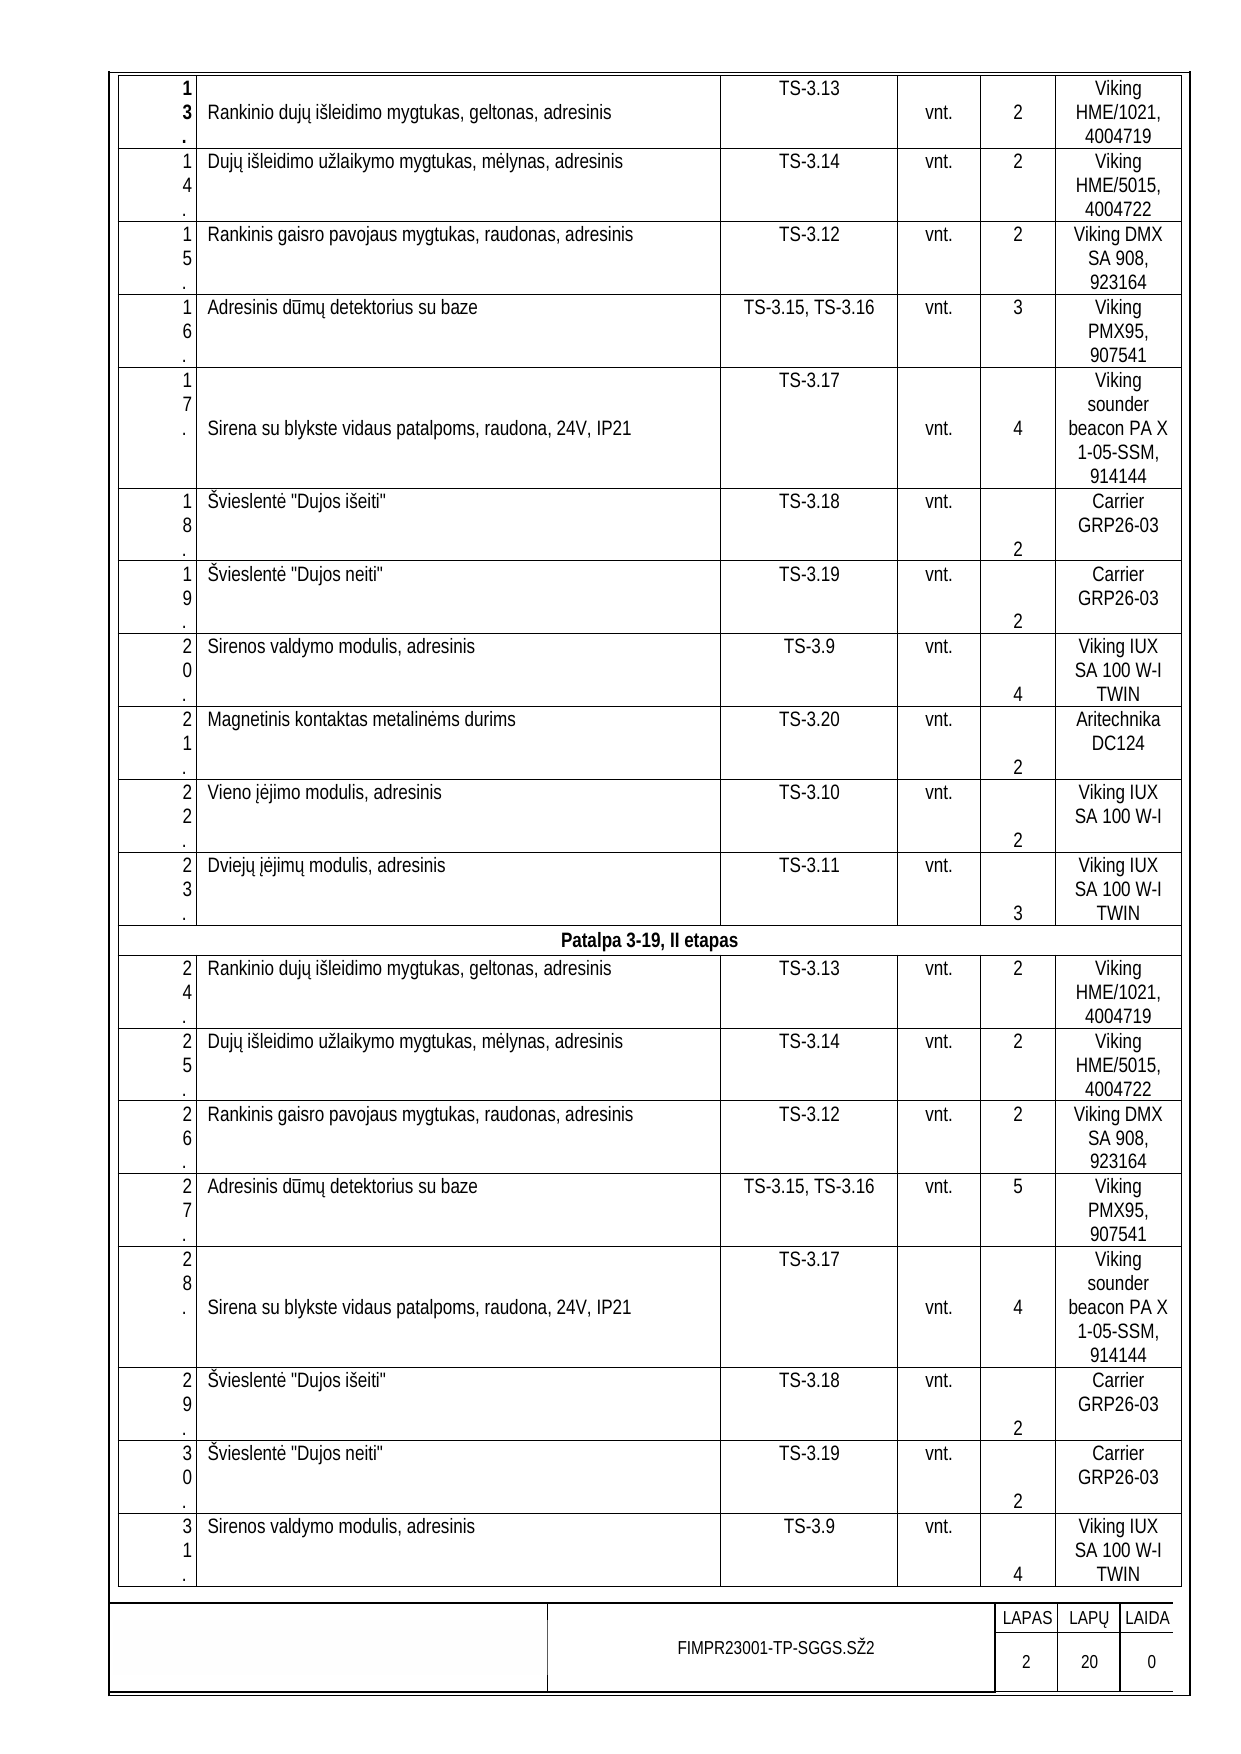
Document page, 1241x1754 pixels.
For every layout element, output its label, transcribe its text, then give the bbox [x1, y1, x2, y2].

table_cell [119, 780, 196, 852]
table_cell [119, 634, 196, 706]
table_cell TS-3.10 [721, 780, 897, 852]
table_cell TS-3.17 [721, 368, 897, 487]
table_cell 5 [981, 1174, 1055, 1246]
table_cell vnt. [898, 1174, 980, 1246]
table_cell [119, 1247, 196, 1367]
table_cell Aritechnika DC124 [1056, 707, 1181, 779]
table_cell TS-3.11 [721, 853, 897, 925]
table_cell Viking IUX SA 100 W-I [1056, 780, 1181, 852]
table_cell vnt. [898, 1029, 980, 1100]
table_cell vnt. [898, 222, 980, 294]
table_cell Švieslentė "Dujos neiti" [197, 1441, 720, 1513]
table_cell TS-3.13 [721, 956, 897, 1027]
table_cell [119, 368, 196, 487]
table_cell Carrier GRP26-03 [1056, 1368, 1181, 1440]
table_cell Adresinis dūmų detektorius su baze [197, 295, 720, 367]
table_cell TS-3.15, TS-3.16 [721, 1174, 897, 1246]
table_cell 4 [981, 634, 1055, 706]
table_cell [119, 1101, 196, 1173]
table_cell 2 [981, 489, 1055, 560]
table_cell [119, 1514, 196, 1586]
table_cell TS-3.18 [721, 489, 897, 560]
table_cell 4 [981, 1247, 1055, 1367]
table_cell [119, 1029, 196, 1100]
table_cell 4 [981, 1514, 1055, 1586]
table_cell vnt. [898, 1514, 980, 1586]
table_cell Viking HME/1021, 4004719 [1056, 956, 1181, 1027]
table_cell TS-3.20 [721, 707, 897, 779]
table_cell vnt. [898, 1441, 980, 1513]
table_cell TS-3.18 [721, 1368, 897, 1440]
table_cell 2 [981, 1101, 1055, 1173]
table_cell 3 [981, 853, 1055, 925]
table_cell Dviejų įėjimų modulis, adresinis [197, 853, 720, 925]
table_cell Viking HME/5015, 4004722 [1056, 149, 1181, 221]
table_cell Viking DMX SA 908, 923164 [1056, 1101, 1181, 1173]
table_cell TS-3.19 [721, 1441, 897, 1513]
table_cell Švieslentė "Dujos išeiti" [197, 489, 720, 560]
table_cell Viking HME/1021, 4004719 [1056, 76, 1181, 148]
table_cell vnt. [898, 561, 980, 633]
table_cell [119, 853, 196, 925]
table_cell 4 [981, 368, 1055, 487]
table_cell Viking sounder beacon PA X 1-05-SSM, 914144 [1056, 1247, 1181, 1367]
table_cell 2 [981, 1368, 1055, 1440]
table_cell vnt. [898, 295, 980, 367]
table_cell Viking HME/5015, 4004722 [1056, 1029, 1181, 1100]
table_cell [119, 489, 196, 560]
table_cell Švieslentė "Dujos išeiti" [197, 1368, 720, 1440]
table_cell vnt. [898, 853, 980, 925]
table_cell vnt. [898, 1101, 980, 1173]
table_cell Sirenos valdymo modulis, adresinis [197, 1514, 720, 1586]
table_cell TS-3.19 [721, 561, 897, 633]
table_cell Viking PMX95, 907541 [1056, 1174, 1181, 1246]
table_cell [119, 1441, 196, 1513]
table_cell Viking IUX SA 100 W-I TWIN [1056, 853, 1181, 925]
table_cell Carrier GRP26-03 [1056, 489, 1181, 560]
table_cell TS-3.17 [721, 1247, 897, 1367]
table_cell TS-3.13 [721, 76, 897, 148]
table_cell Viking DMX SA 908, 923164 [1056, 222, 1181, 294]
table_cell [119, 1174, 196, 1246]
table_cell Dujų išleidimo užlaikymo mygtukas, mėlynas, adresinis [197, 1029, 720, 1100]
table_cell vnt. [898, 634, 980, 706]
table_cell TS-3.12 [721, 222, 897, 294]
table_cell 2 [981, 1441, 1055, 1513]
table_cell vnt. [898, 707, 980, 779]
table_cell Rankinis gaisro pavojaus mygtukas, raudonas, adresinis [197, 1101, 720, 1173]
table_cell vnt. [898, 1247, 980, 1367]
table_cell Adresinis dūmų detektorius su baze [197, 1174, 720, 1246]
table_cell TS-3.9 [721, 634, 897, 706]
table_cell vnt. [898, 1368, 980, 1440]
table_cell [119, 222, 196, 294]
table_cell [119, 1368, 196, 1440]
table_cell Švieslentė "Dujos neiti" [197, 561, 720, 633]
table_cell [119, 76, 196, 148]
table_cell TS-3.14 [721, 1029, 897, 1100]
table_cell TS-3.9 [721, 1514, 897, 1586]
table_cell TS-3.15, TS-3.16 [721, 295, 897, 367]
table_cell Rankinio dujų išleidimo mygtukas, geltonas, adresinis [197, 956, 720, 1027]
table_cell 2 [981, 1029, 1055, 1100]
table_cell Dujų išleidimo užlaikymo mygtukas, mėlynas, adresinis [197, 149, 720, 221]
table_cell [119, 149, 196, 221]
table_cell Sirena su blykste vidaus patalpoms, raudona, 24V, IP21 [197, 368, 720, 487]
table_cell Viking sounder beacon PA X 1-05-SSM, 914144 [1056, 368, 1181, 487]
table_cell 2 [981, 561, 1055, 633]
table_cell Sirena su blykste vidaus patalpoms, raudona, 24V, IP21 [197, 1247, 720, 1367]
table_cell Carrier GRP26-03 [1056, 1441, 1181, 1513]
table_cell 2 [981, 149, 1055, 221]
table_cell 2 [981, 222, 1055, 294]
table_cell TS-3.12 [721, 1101, 897, 1173]
table_cell vnt. [898, 368, 980, 487]
table_cell TS-3.14 [721, 149, 897, 221]
table_cell vnt. [898, 76, 980, 148]
table_cell vnt. [898, 956, 980, 1027]
table_cell 2 [981, 956, 1055, 1027]
table_cell Sirenos valdymo modulis, adresinis [197, 634, 720, 706]
table_cell [119, 561, 196, 633]
table_cell vnt. [898, 780, 980, 852]
table_cell 2 [981, 76, 1055, 148]
table_cell Rankinis gaisro pavojaus mygtukas, raudonas, adresinis [197, 222, 720, 294]
table_cell vnt. [898, 149, 980, 221]
table_cell [119, 956, 196, 1027]
table_cell Viking PMX95, 907541 [1056, 295, 1181, 367]
table_cell [119, 295, 196, 367]
table_cell Viking IUX SA 100 W-I TWIN [1056, 634, 1181, 706]
table_cell 3 [981, 295, 1055, 367]
table_cell Viking IUX SA 100 W-I TWIN [1056, 1514, 1181, 1586]
table_cell 2 [981, 707, 1055, 779]
table_cell 2 [981, 780, 1055, 852]
table_cell [119, 707, 196, 779]
table_cell Carrier GRP26-03 [1056, 561, 1181, 633]
table_cell Patalpa 3-19, II etapas [119, 926, 1181, 954]
table_cell vnt. [898, 489, 980, 560]
table_cell Vieno įėjimo modulis, adresinis [197, 780, 720, 852]
table_cell Rankinio dujų išleidimo mygtukas, geltonas, adresinis [197, 76, 720, 148]
table_cell Magnetinis kontaktas metalinėms durims [197, 707, 720, 779]
